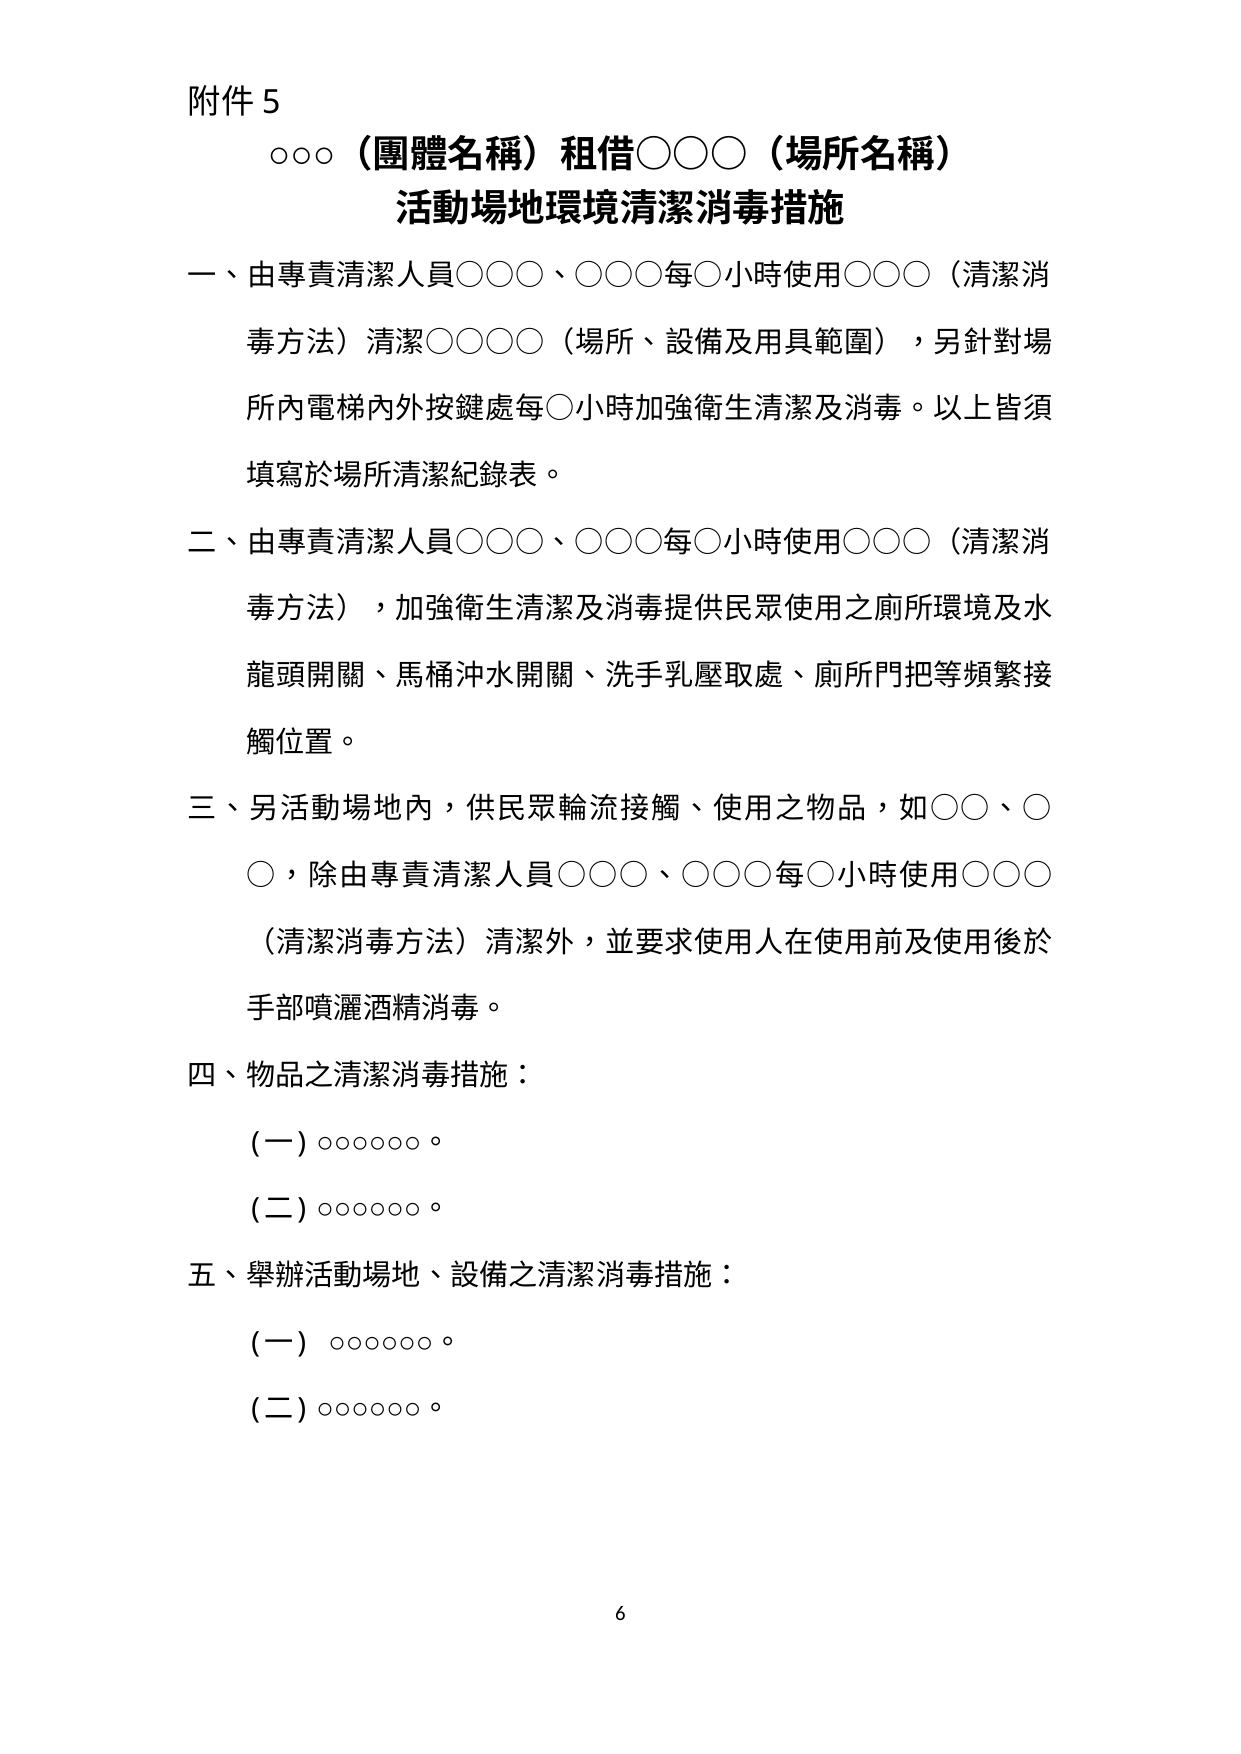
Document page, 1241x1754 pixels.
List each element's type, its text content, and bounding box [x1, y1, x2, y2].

text 三、另活動場地內，供民眾輪流接觸、使用之物品，如○○、○○，除由專責清潔人員○○○、○○○每○小時使用○○○（清潔消毒方法）清潔外，並要求使用人在使用前及使用後於手部噴灑酒精消毒。 [187, 766, 1053, 1032]
text 四、物品之清潔消毒措施： [187, 1032, 1053, 1099]
text 二、由專責清潔人員○○○、○○○每○小時使用○○○（清潔消毒方法），加強衛生清潔及消毒提供民眾使用之廁所環境及水龍頭開關、馬桶沖水開關、洗手乳壓取處、廁所門把等頻繁接觸位置。 [187, 499, 1053, 766]
text (一) ○○○○○○。 [246, 1099, 1053, 1166]
text ○○○（團體名稱）租借○○○（場所名稱） [188, 123, 1053, 178]
text (一) ○○○○○○。 [246, 1299, 1053, 1366]
text 附件5 [188, 75, 1053, 123]
text (二) ○○○○○○。 [246, 1166, 1053, 1232]
text (二) ○○○○○○。 [246, 1366, 1053, 1432]
text 五、舉辦活動場地、設備之清潔消毒措施： [187, 1232, 1053, 1299]
text 一、由專責清潔人員○○○、○○○每○小時使用○○○（清潔消毒方法）清潔○○○○（場所、設備及用具範圍），另針對場所內電梯內外按鍵處每○小時加強衛生清潔及消毒。以上皆須填寫於場所清潔紀錄表。 [187, 232, 1053, 499]
text 活動場地環境清潔消毒措施 [188, 178, 1053, 232]
